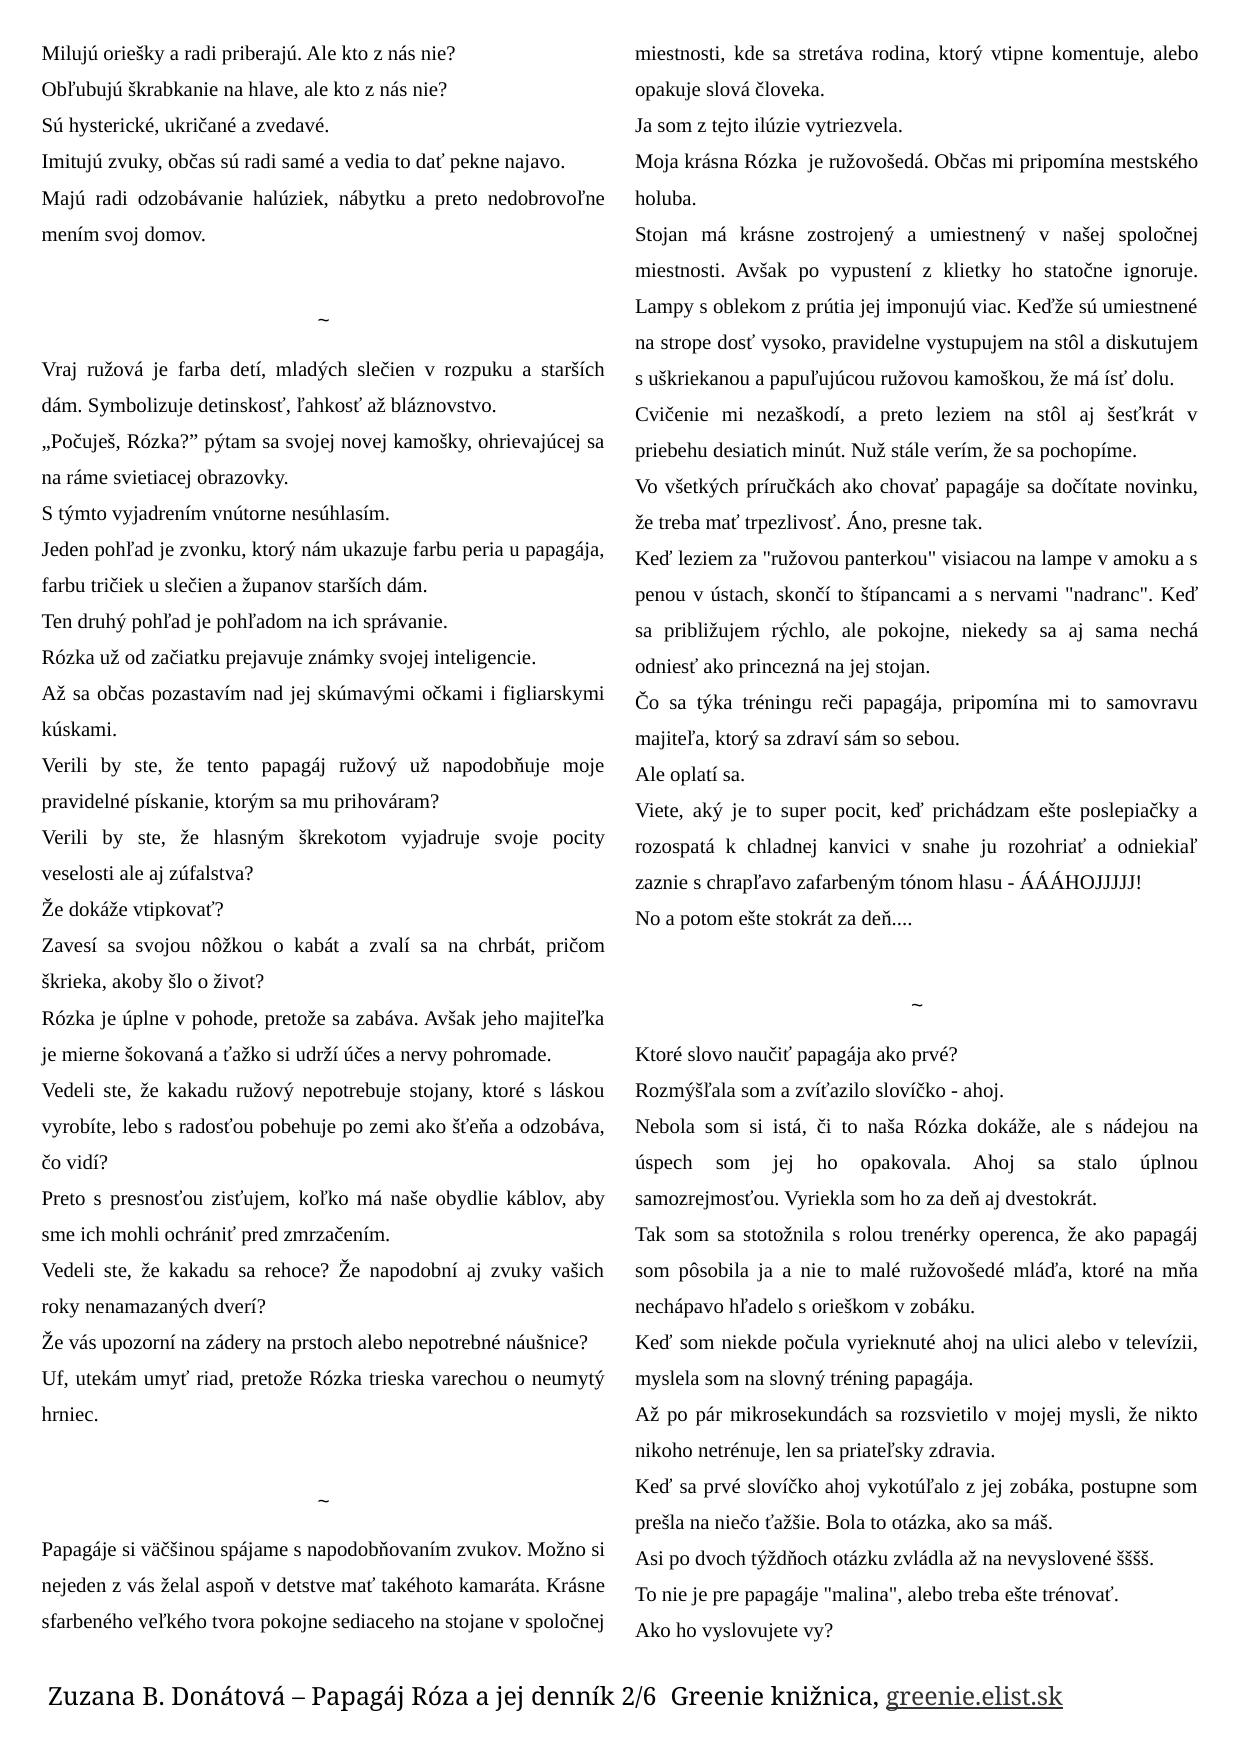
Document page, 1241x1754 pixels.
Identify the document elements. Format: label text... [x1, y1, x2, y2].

text To nie je pre papagáje "malina", alebo treba ešte trénovať. [635, 1582, 1199, 1606]
text Ktoré slovo naučiť papagája ako prvé? [635, 1041, 1199, 1066]
text Milujú oriešky a radi priberajú. Ale kto z nás nie? [41, 41, 605, 65]
text Asi po dvoch týždňoch otázku zvládla až na nevyslovené šššš. [635, 1546, 1199, 1570]
text Ja som z tejto ilúzie vytriezvela. [635, 113, 1199, 137]
text Nebola som si istá, či to naša Rózka dokáže, ale s nádejou na úspech som jej ho opakovala. Ahoj sa stalo úplnou samozrejmosťou. Vyriekla som ho za deň aj dvestokrát. [635, 1113, 1199, 1210]
text Rozmýšľala som a zvíťazilo slovíčko - ahoj. [635, 1077, 1199, 1102]
text No a potom ešte stokrát za deň.... [635, 906, 1199, 930]
text Ale oplatí sa. [635, 762, 1199, 786]
text Verili by ste, že hlasným škrekotom vyjadruje svoje pocity veselosti ale aj zúfalstva? [41, 825, 605, 885]
text miestnosti, kde sa stretáva rodina, ktorý vtipne komentuje, alebo opakuje slová človeka. [635, 41, 1199, 101]
text Vraj ružová je farba detí, mladých slečien v rozpuku a starších dám. Symbolizuje detinskosť, ľahkosť až bláznovstvo. [41, 357, 605, 417]
text Stojan má krásne zostrojený a umiestnený v našej spoločnej miestnosti. Avšak po vypustení z klietky ho statočne ignoruje. Lampy s oblekom z prútia jej imponujú viac. Keďže sú umiestnené na strope dosť vysoko, pravidelne vystupujem na stôl a diskutujem s uškriekanou a papuľujúcou ružovou kamoškou, že má ísť dolu. [635, 222, 1199, 390]
text Papagáje si väčšinou spájame s napodobňovaním zvukov. Možno si nejeden z vás želal aspoň v detstve mať takéhoto kamaráta. Krásne sfarbeného veľkého tvora pokojne sediaceho na stojane v spoločnej [41, 1537, 605, 1633]
text Viete, aký je to super pocit, keď prichádzam ešte poslepiačky a rozospatá k chladnej kanvici v snahe ju rozohriať a odniekiaľ zaznie s chrapľavo zafarbeným tónom hlasu - ÁÁÁHOJJJJJ! [635, 798, 1199, 894]
text S týmto vyjadrením vnútorne nesúhlasím. [41, 501, 605, 525]
text Vo všetkých príručkách ako chovať papagáje sa dočítate novinku, že treba mať trpezlivosť. Áno, presne tak. [635, 474, 1199, 534]
text Keď som niekde počula vyrieknuté ahoj na ulici alebo v televízii, myslela som na slovný tréning papagája. [635, 1330, 1199, 1390]
text Keď sa prvé slovíčko ahoj vykotúľalo z jej zobáka, postupne som prešla na niečo ťažšie. Bola to otázka, ako sa máš. [635, 1474, 1199, 1534]
text Ten druhý pohľad je pohľadom na ich správanie. [41, 609, 605, 633]
subtitle ~ [41, 308, 605, 332]
text Majú radi odzobávanie halúziek, nábytku a preto nedobrovoľne mením svoj domov. [41, 186, 605, 246]
subtitle ~ [41, 1488, 605, 1512]
text Vedeli ste, že kakadu sa rehoce? Že napodobní aj zvuky vašich roky nenamazaných dverí? [41, 1258, 605, 1318]
text Preto s presnosťou zisťujem, koľko má naše obydlie káblov, aby sme ich mohli ochrániť pred zmrzačením. [41, 1186, 605, 1246]
text Rózka už od začiatku prejavuje známky svojej inteligencie. [41, 645, 605, 669]
text Tak som sa stotožnila s rolou trenérky operenca, že ako papagáj som pôsobila ja a nie to malé ružovošedé mláďa, ktoré na mňa nechápavo hľadelo s orieškom v zobáku. [635, 1222, 1199, 1318]
text Vedeli ste, že kakadu ružový nepotrebuje stojany, ktoré s láskou vyrobíte, lebo s radosťou pobehuje po zemi ako šťeňa a odzobáva, čo vidí? [41, 1077, 605, 1174]
text Že dokáže vtipkovať? [41, 897, 605, 921]
text Moja krásna Rózka je ružovošedá. Občas mi pripomína mestského holuba. [635, 149, 1199, 209]
text Až po pár mikrosekundách sa rozsvietilo v mojej mysli, že nikto nikoho netrénuje, len sa priateľsky zdravia. [635, 1402, 1199, 1462]
text Až sa občas pozastavím nad jej skúmavými očkami i figliarskymi kúskami. [41, 681, 605, 741]
text Verili by ste, že tento papagáj ružový už napodobňuje moje pravidelné pískanie, ktorým sa mu prihováram? [41, 753, 605, 813]
text Cvičenie mi nezaškodí, a preto leziem na stôl aj šesťkrát v priebehu desiatich minút. Nuž stále verím, že sa pochopíme. [635, 402, 1199, 462]
subtitle ~ [635, 993, 1199, 1017]
text Čo sa týka tréningu reči papagája, pripomína mi to samovravu majiteľa, ktorý sa zdraví sám so sebou. [635, 690, 1199, 750]
text Ako ho vyslovujete vy? [635, 1618, 1199, 1642]
text Obľubujú škrabkanie na hlave, ale kto z nás nie? [41, 77, 605, 101]
text Uf, utekám umyť riad, pretože Rózka trieska varechou o neumytý hrniec. [41, 1366, 605, 1426]
text Že vás upozorní na zádery na prstoch alebo nepotrebné náušnice? [41, 1330, 605, 1354]
text Keď leziem za "ružovou panterkou" visiacou na lampe v amoku a s penou v ústach, skončí to štípancami a s nervami "nadranc". Keď sa približujem rýchlo, ale pokojne, niekedy sa aj sama nechá odniesť ako princezná na jej stojan. [635, 546, 1199, 678]
text „Počuješ, Rózka?” pýtam sa svojej novej kamošky, ohrievajúcej sa na ráme svietiacej obrazovky. [41, 429, 605, 489]
text Zavesí sa svojou nôžkou o kabát a zvalí sa na chrbát, pričom škrieka, akoby šlo o život? [41, 933, 605, 993]
text Imitujú zvuky, občas sú radi samé a vedia to dať pekne najavo. [41, 149, 605, 173]
text Jeden pohľad je zvonku, ktorý nám ukazuje farbu peria u papagája, farbu tričiek u slečien a županov starších dám. [41, 537, 605, 597]
text Sú hysterické, ukričané a zvedavé. [41, 113, 605, 137]
text Rózka je úplne v pohode, pretože sa zabáva. Avšak jeho majiteľka je mierne šokovaná a ťažko si udrží účes a nervy pohromade. [41, 1005, 605, 1066]
